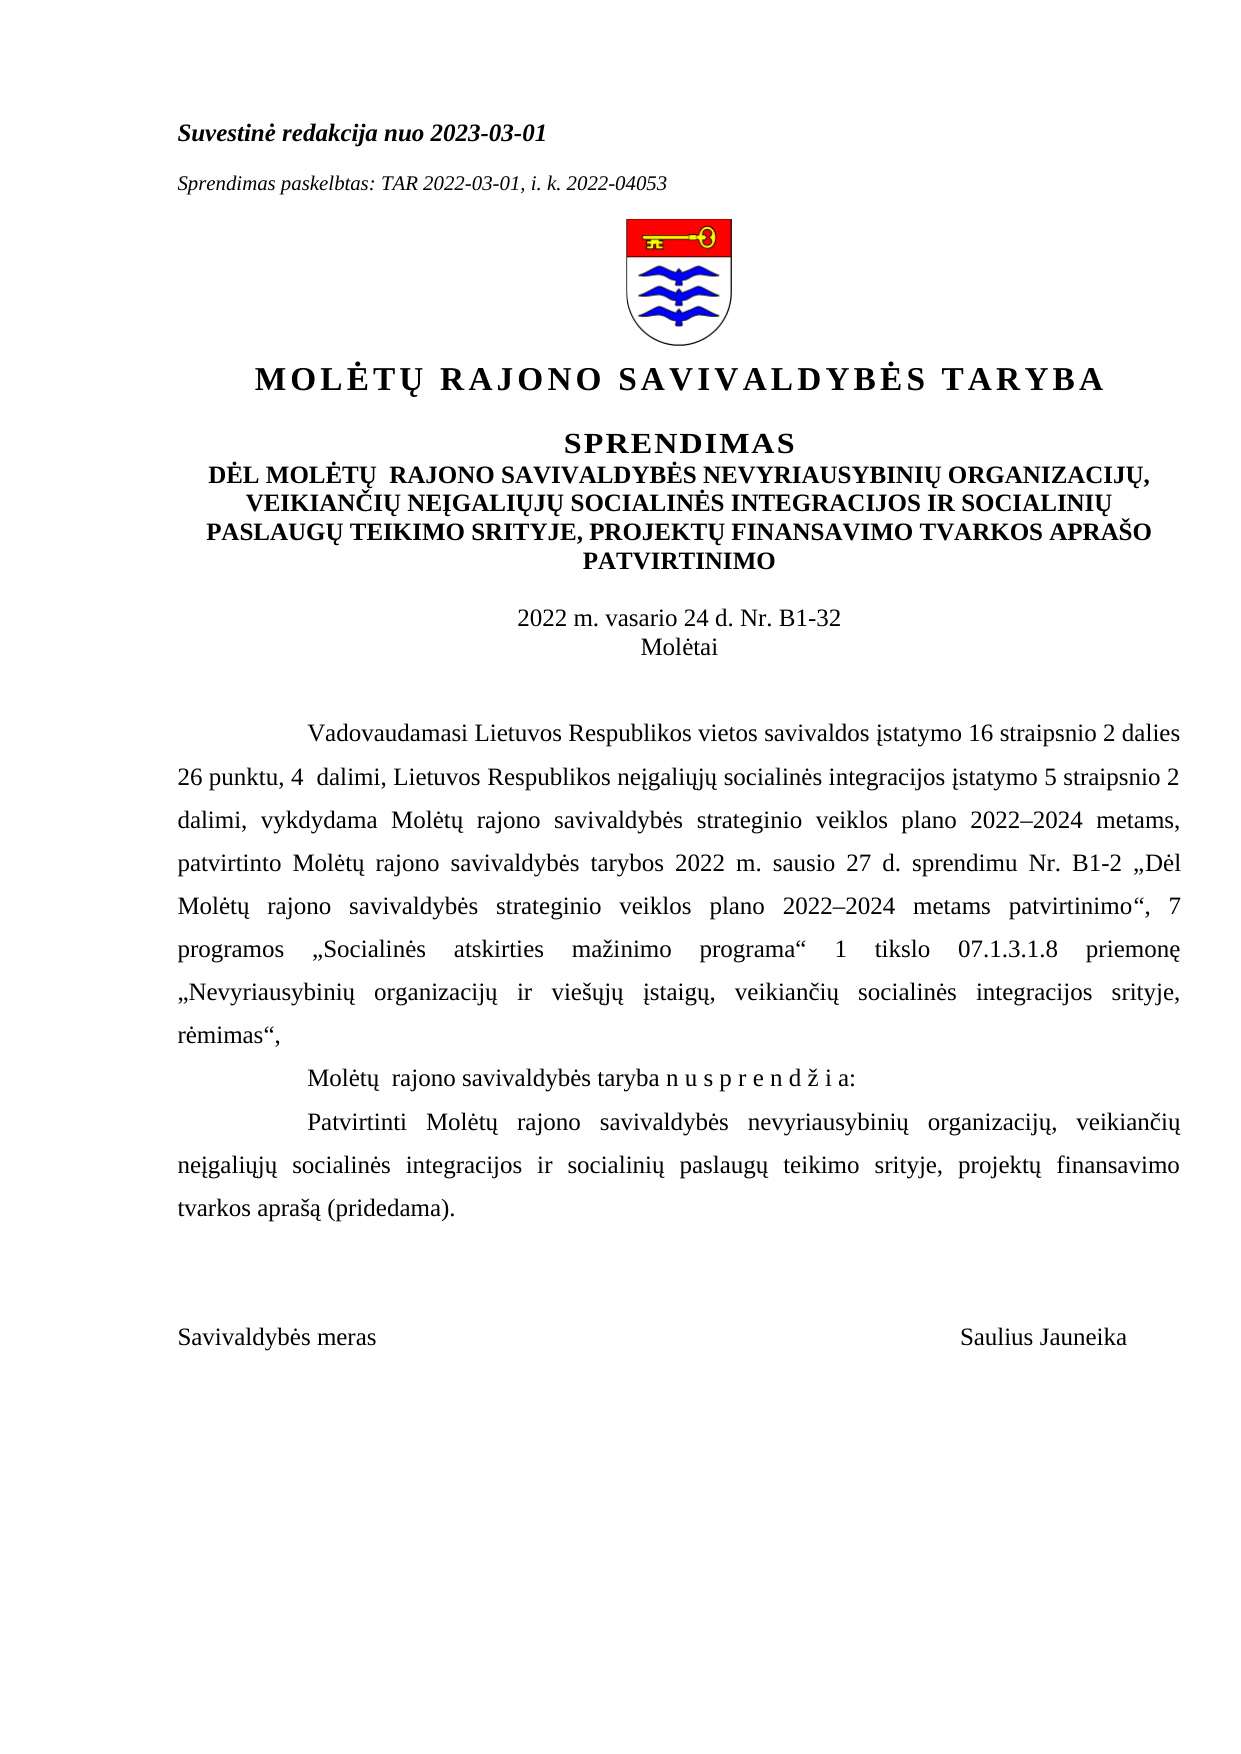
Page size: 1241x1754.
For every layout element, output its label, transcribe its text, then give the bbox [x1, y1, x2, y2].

text Patvirtinti Molėtų rajono savivaldybės nevyriausybinių organizacijų, veikiančių neįgaliųjų socialinės integracijos ir socialinių paslaugų teikimo srityje, projektų finansavimo tvarkos aprašą (pridedama). [177, 1107, 1181, 1222]
text Molėtų rajono savivaldybės taryba n u s p r e n d ž i a: [177, 1063, 1181, 1092]
text Savivaldybės meras Saulius Jauneika [177, 1322, 1181, 1351]
text 2022 m. vasario 24 d. Nr. B1-32 [177, 603, 1181, 632]
text Vadovaudamasi Lietuvos Respublikos vietos savivaldos įstatymo 16 straipsnio 2 dalies 26 punktu, 4 dalimi, Lietuvos Respublikos neįgaliųjų socialinės integracijos įstatymo 5 straipsnio 2 dalimi, vykdydama Molėtų rajono savivaldybės strateginio veiklos plano 2022–2024 metams, patvirtinto Molėtų rajono savivaldybės tarybos 2022 m. sausio 27 d. sprendimu Nr. B1-2 „Dėl Molėtų rajono savivaldybės strateginio veiklos plano 2022–2024 metams patvirtinimo“, 7 programos „Socialinės atskirties mažinimo programa“ 1 tikslo 07.1.3.1.8 priemonę „Nevyriausybinių organizacijų ir viešųjų įstaigų, veikiančių socialinės integracijos srityje, rėmimas“, [177, 718, 1181, 1049]
text Molėtų rajono savivaldybės taryba [177, 359, 1181, 397]
text SPRENDIMAS [177, 426, 1181, 460]
text Sprendimas paskelbtas: TAR 2022-03-01, i. k. 2022-04053 [177, 171, 1181, 195]
text Molėtai [177, 632, 1181, 661]
text Suvestinė redakcija nuo 2023-03-01 [177, 118, 1181, 147]
text Dėl MOLĖTŲ RAJONO SAVIVALDYBĖS NEVYRIAUSYBINIŲ ORGANIZACIJŲ, VEIKIANČIŲ NEĮGALIŲJŲ SOCIALINĖS INTEGRACIJOS IR SOCIALINIŲ PASLAUGŲ TEIKIMO SRITYJE, PROJEKTŲ FINANSAVIMO TVARKOS APRAŠo patvirtinimo [177, 460, 1181, 603]
